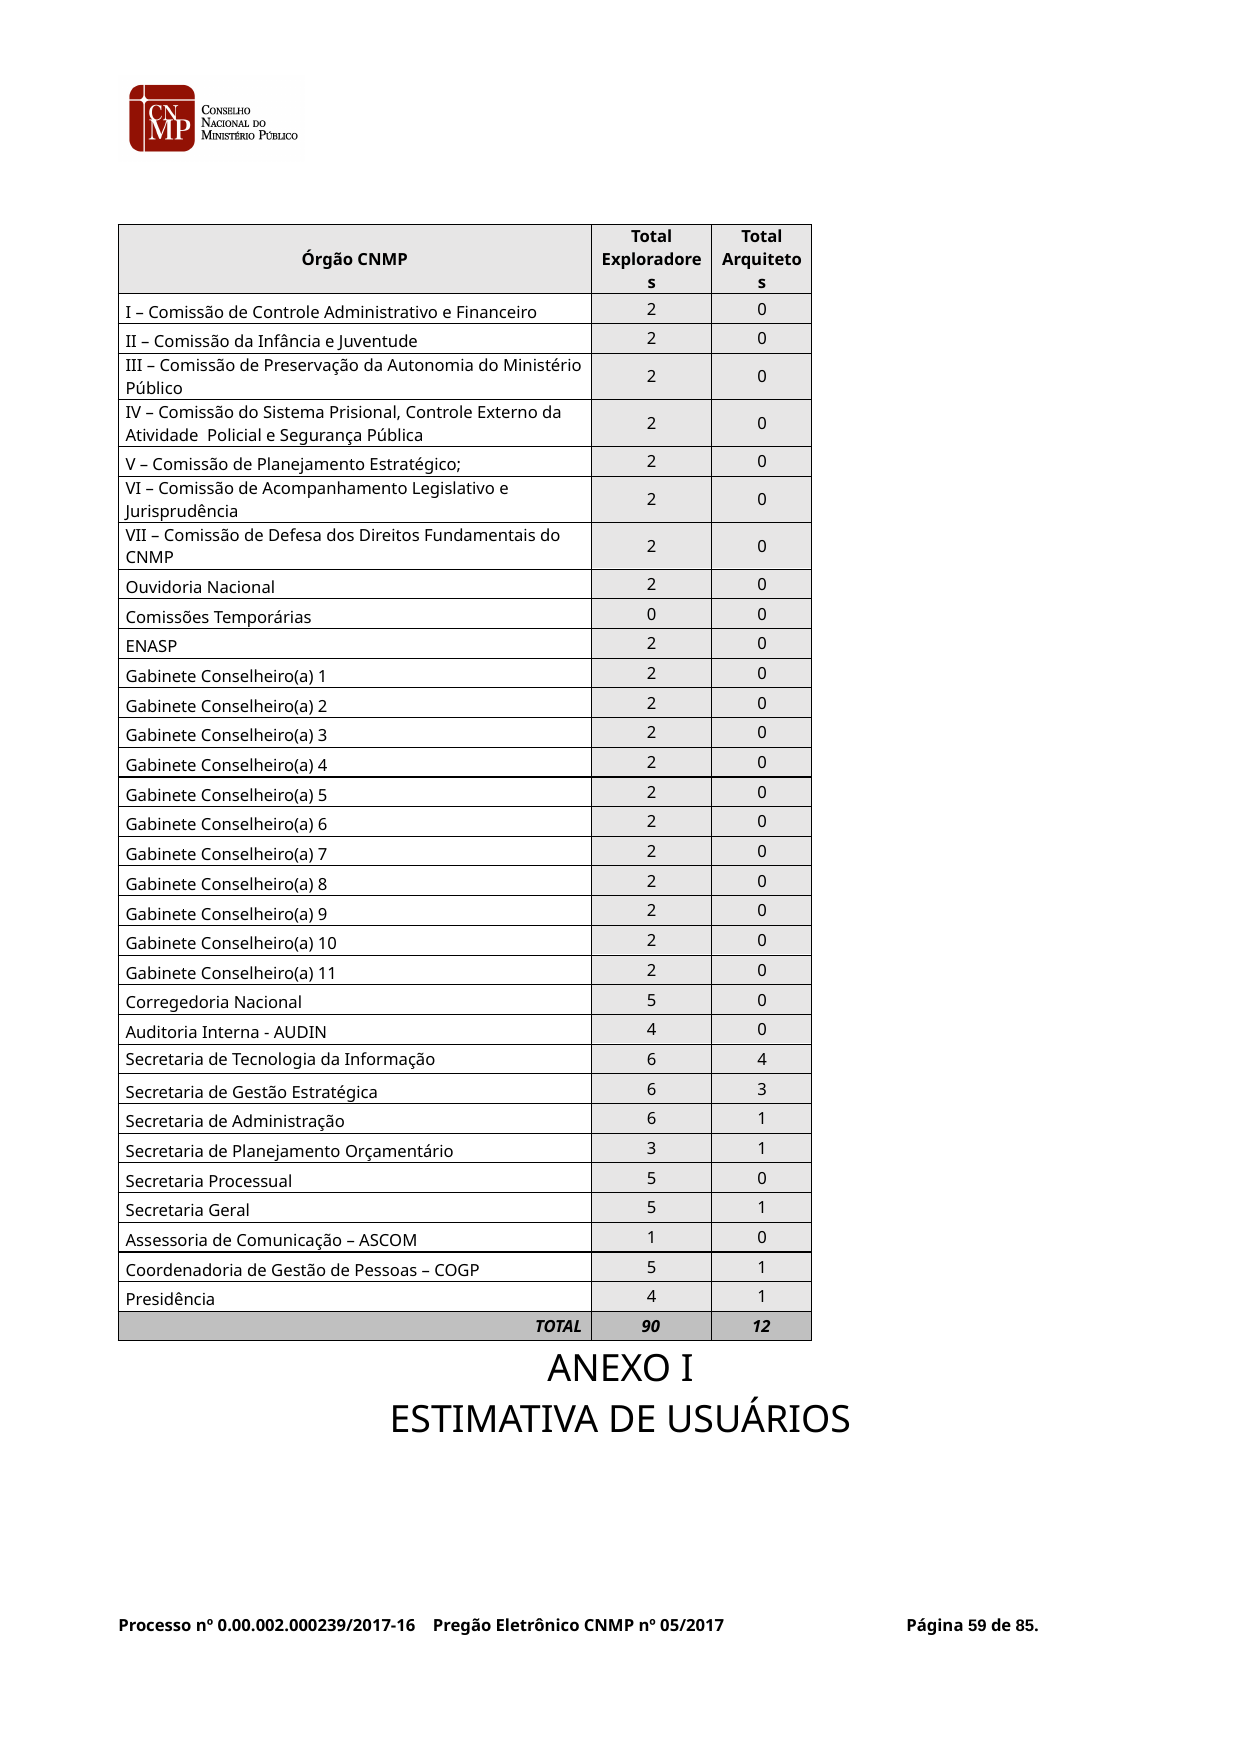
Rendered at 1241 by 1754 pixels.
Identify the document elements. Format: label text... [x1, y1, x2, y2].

table_cell Secretaria Processual [119, 1163, 591, 1192]
picture [118, 75, 305, 162]
table_cell 5 [592, 1253, 711, 1281]
table_cell V – Comissão de Planejamento Estratégico; [119, 447, 591, 476]
table_cell Gabinete Conselheiro(a) 8 [119, 866, 591, 895]
table_cell 0 [712, 718, 811, 747]
table_cell Secretaria de Tecnologia da Informação [119, 1045, 591, 1073]
table_cell 0 [592, 599, 711, 628]
table_cell 2 [592, 778, 711, 806]
table_cell 0 [712, 1223, 811, 1251]
table_cell 2 [592, 926, 711, 954]
table_cell 2 [592, 523, 711, 568]
table_cell ENASP [119, 629, 591, 658]
table_cell III – Comissão de Preservação da Autonomia do Ministério Público [119, 354, 591, 399]
table_cell VII – Comissão de Defesa dos Direitos Fundamentais do CNMP [119, 523, 591, 568]
table_cell 2 [592, 659, 711, 687]
table_cell 3 [712, 1074, 811, 1103]
table_cell Secretaria Geral [119, 1193, 591, 1222]
table_cell Secretaria de Planejamento Orçamentário [119, 1134, 591, 1162]
table_cell Secretaria de Administração [119, 1104, 591, 1133]
table_cell 2 [592, 718, 711, 747]
table_cell 2 [592, 866, 711, 895]
table_cell 3 [592, 1134, 711, 1162]
table_cell 0 [712, 926, 811, 954]
table_cell I – Comissão de Controle Administrativo e Financeiro [119, 294, 591, 323]
table_cell 2 [592, 294, 711, 323]
table_cell II – Comissão da Infância e Juventude [119, 324, 591, 353]
table_cell 2 [592, 956, 711, 984]
table_header Total Exploradores [592, 225, 711, 293]
table_cell 6 [592, 1045, 711, 1073]
table_cell 1 [712, 1104, 811, 1133]
table_cell 12 [712, 1312, 811, 1340]
table_cell 2 [592, 807, 711, 836]
table_cell 90 [592, 1312, 711, 1340]
table_cell 0 [712, 778, 811, 806]
table_cell 0 [712, 354, 811, 399]
table_cell 0 [712, 1163, 811, 1192]
table_cell 1 [712, 1253, 811, 1281]
table_cell 5 [592, 1193, 711, 1222]
table_cell Presidência [119, 1282, 591, 1311]
table_cell VI – Comissão de Acompanhamento Legislativo e Jurisprudência [119, 477, 591, 522]
table_cell 0 [712, 1015, 811, 1043]
table_cell 0 [712, 956, 811, 984]
table_cell 0 [712, 748, 811, 776]
table_cell Gabinete Conselheiro(a) 11 [119, 956, 591, 984]
table_cell 1 [592, 1223, 711, 1251]
table_cell 5 [592, 1163, 711, 1192]
table_cell 2 [592, 354, 711, 399]
table_cell Gabinete Conselheiro(a) 5 [119, 778, 591, 806]
table_cell 0 [712, 294, 811, 323]
table_cell 2 [592, 896, 711, 925]
table_cell 2 [592, 570, 711, 598]
table_cell 2 [592, 748, 711, 776]
table_cell 2 [592, 447, 711, 476]
table_cell 0 [712, 985, 811, 1014]
table_cell 2 [592, 400, 711, 446]
table_cell 0 [712, 570, 811, 598]
table_cell 0 [712, 599, 811, 628]
table_cell 4 [592, 1015, 711, 1043]
table_cell 2 [592, 629, 711, 658]
table_cell 2 [592, 477, 711, 522]
table_cell Coordenadoria de Gestão de Pessoas – COGP [119, 1253, 591, 1281]
table_cell 0 [712, 837, 811, 865]
table_cell Gabinete Conselheiro(a) 9 [119, 896, 591, 925]
table_cell Auditoria Interna - AUDIN [119, 1015, 591, 1043]
table_cell 4 [592, 1282, 711, 1311]
table_cell 1 [712, 1134, 811, 1162]
table_cell Gabinete Conselheiro(a) 6 [119, 807, 591, 836]
table_cell 0 [712, 688, 811, 717]
table_cell Secretaria de Gestão Estratégica [119, 1074, 591, 1103]
table_cell 0 [712, 477, 811, 522]
table_cell Gabinete Conselheiro(a) 1 [119, 659, 591, 687]
table_cell 0 [712, 807, 811, 836]
table_cell Gabinete Conselheiro(a) 7 [119, 837, 591, 865]
table_cell 2 [592, 688, 711, 717]
text ESTIMATIVA DE USUÁRIOS [118, 1392, 1122, 1443]
table_cell 1 [712, 1193, 811, 1222]
table_cell TOTAL [119, 1312, 591, 1340]
table_cell IV – Comissão do Sistema Prisional, Controle Externo da Atividade Policial e Segurança Pública [119, 400, 591, 446]
table_cell 4 [712, 1045, 811, 1073]
table_cell 6 [592, 1074, 711, 1103]
table_cell 0 [712, 896, 811, 925]
table_cell Ouvidoria Nacional [119, 570, 591, 598]
table_cell 0 [712, 324, 811, 353]
table_cell 0 [712, 400, 811, 446]
table_cell Corregedoria Nacional [119, 985, 591, 1014]
table_cell 1 [712, 1282, 811, 1311]
table_cell Comissões Temporárias [119, 599, 591, 628]
table_cell 0 [712, 447, 811, 476]
table_cell Gabinete Conselheiro(a) 10 [119, 926, 591, 954]
table_cell 0 [712, 659, 811, 687]
table_cell Assessoria de Comunicação – ASCOM [119, 1223, 591, 1251]
text ANEXO I [118, 1341, 1122, 1392]
table_cell 0 [712, 523, 811, 568]
table_header Órgão CNMP [119, 225, 591, 293]
table_header Total Arquitetos [712, 225, 811, 293]
table_cell 0 [712, 866, 811, 895]
table_cell 2 [592, 837, 711, 865]
table_cell Gabinete Conselheiro(a) 4 [119, 748, 591, 776]
table_cell 6 [592, 1104, 711, 1133]
table_cell Gabinete Conselheiro(a) 2 [119, 688, 591, 717]
table_cell 5 [592, 985, 711, 1014]
table_cell 2 [592, 324, 711, 353]
table_cell 0 [712, 629, 811, 658]
table_cell Gabinete Conselheiro(a) 3 [119, 718, 591, 747]
